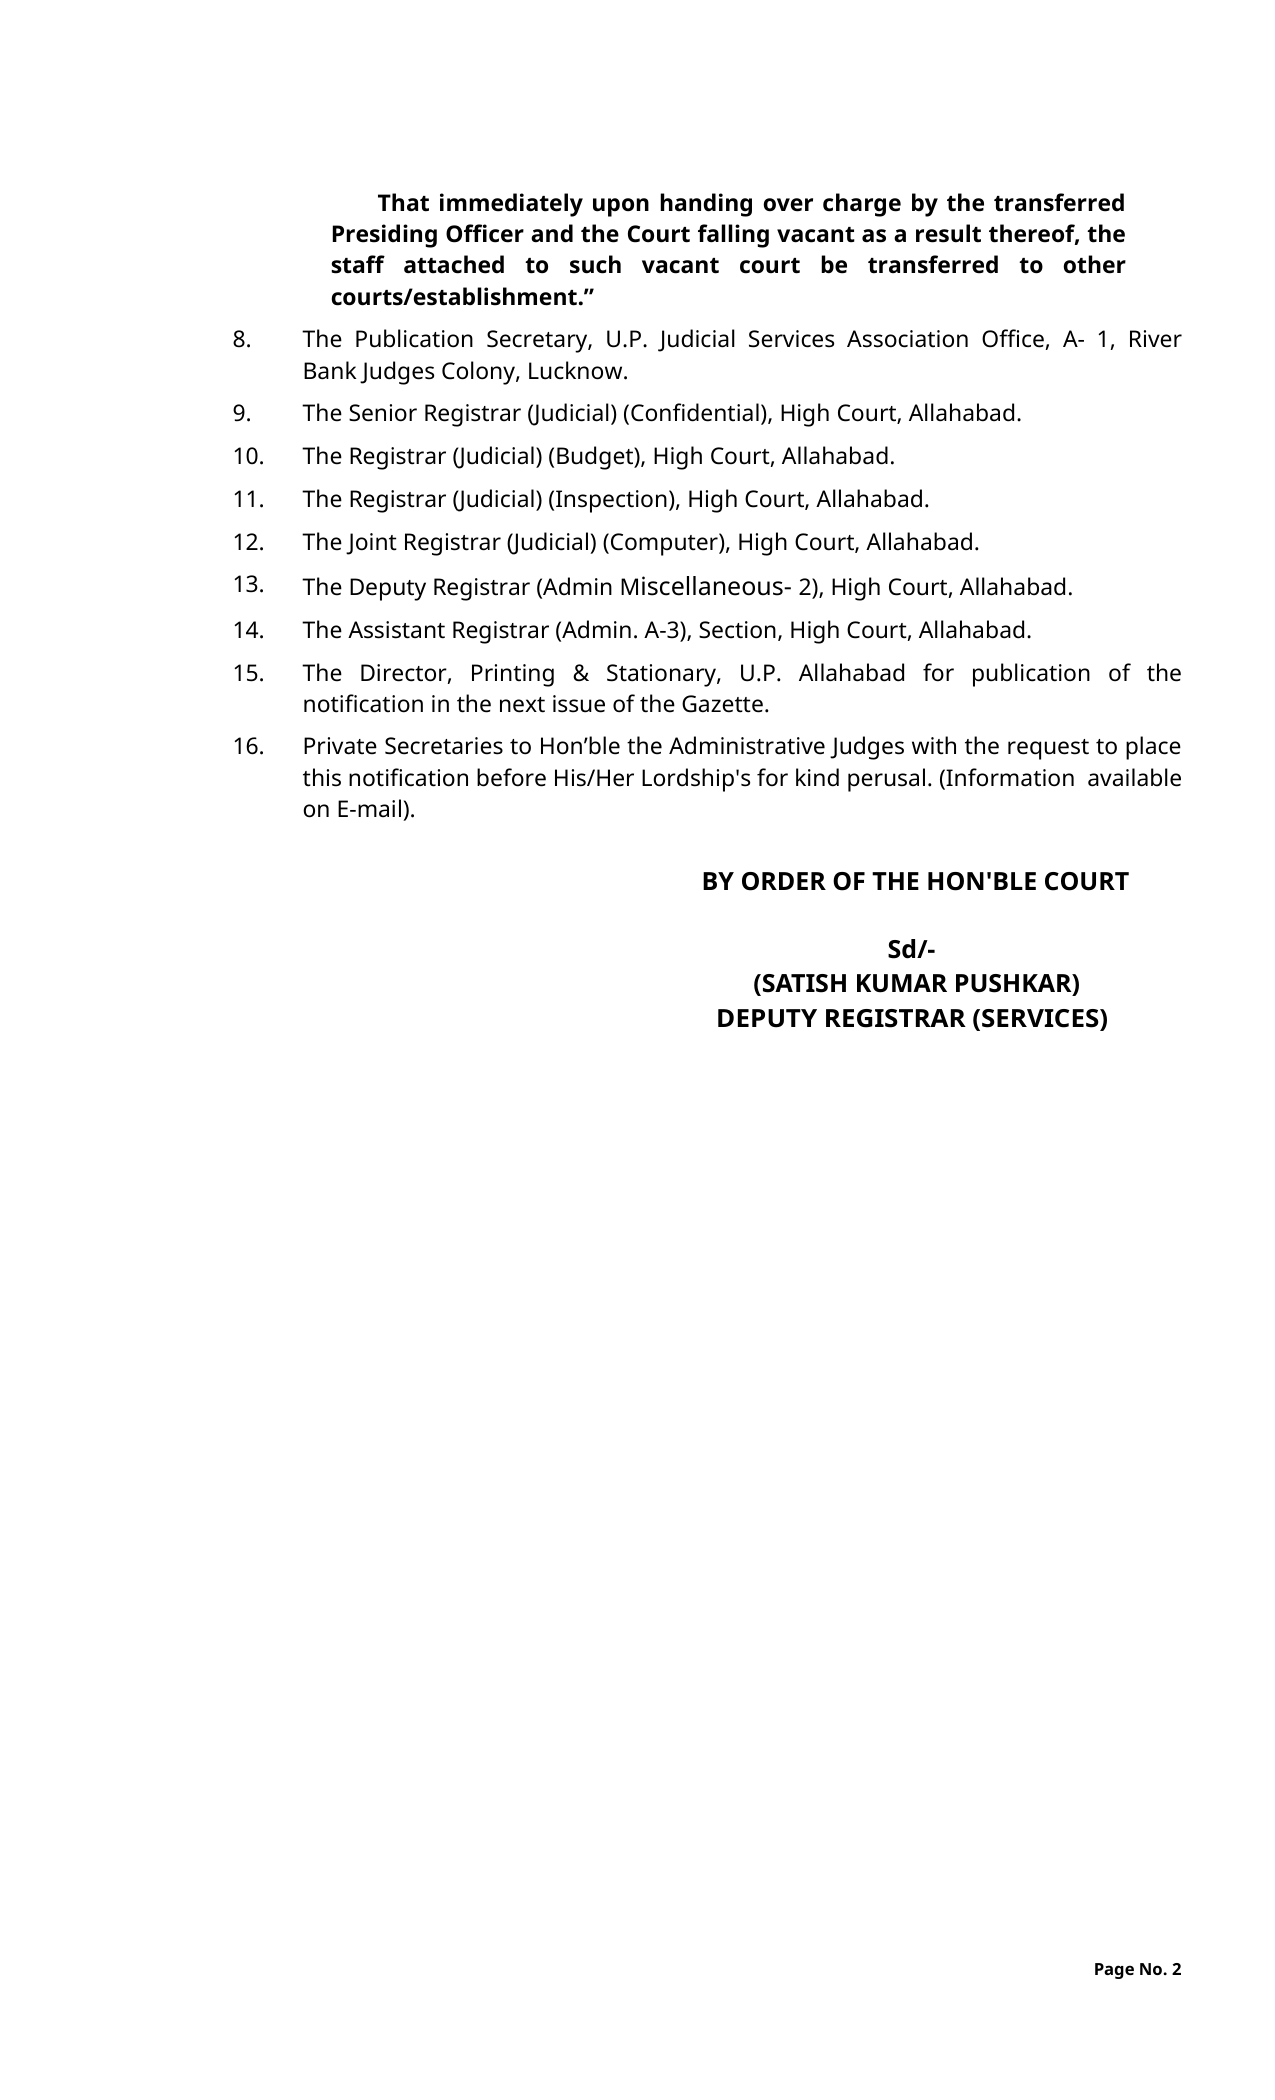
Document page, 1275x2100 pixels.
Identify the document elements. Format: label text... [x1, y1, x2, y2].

table_cell [227, 318, 297, 392]
text DEPUTY REGISTRAR (SERVICES) [175, 1000, 1189, 1034]
table_cell The Joint Registrar (Judicial) (Computer), High Court, Allahabad. [297, 520, 1189, 562]
table_cell The Senior Registrar (Judicial) (Confidential), High Court, Allahabad. [297, 392, 1189, 434]
table_cell That immediately upon handing over charge by the transferred Presiding Officer and the Court falling vacant as a result thereof, the staff attached to such vacant court be transferred to other courts/establishment.” [297, 150, 1189, 318]
table_cell The Registrar (Judicial) (Inspection), High Court, Allahabad. [297, 477, 1189, 520]
table_cell The Deputy Registrar (Admin Miscellaneous- 2), High Court, Allahabad. [297, 563, 1189, 608]
text BY ORDER OF THE HON'BLE COURT [212, 864, 1181, 898]
table_cell [227, 520, 297, 562]
table_cell Private Secretaries to Hon’ble the Administrative Judges with the request to place this notification before His/Her Lordship's for kind perusal. (Information available on E-mail). [297, 725, 1189, 830]
table_cell [227, 150, 297, 318]
text Sd/- (SATISH KUMAR PUSHKAR) [175, 932, 1189, 1000]
table_cell [227, 477, 297, 520]
table_cell [227, 608, 297, 651]
table_cell [227, 725, 297, 830]
table_cell [227, 563, 297, 608]
table_cell The Assistant Registrar (Admin. A-3), Section, High Court, Allahabad. [297, 608, 1189, 651]
table_cell [227, 651, 297, 725]
table_cell The Director, Printing & Stationary, U.P. Allahabad for publication of the notification in the next issue of the Gazette. [297, 651, 1189, 725]
table_cell The Registrar (Judicial) (Budget), High Court, Allahabad. [297, 434, 1189, 477]
table_cell [227, 392, 297, 434]
table_cell [227, 434, 297, 477]
table_cell The Publication Secretary, U.P. Judicial Services Association Office, A- 1, River Bank Judges Colony, Lucknow. [297, 318, 1189, 392]
